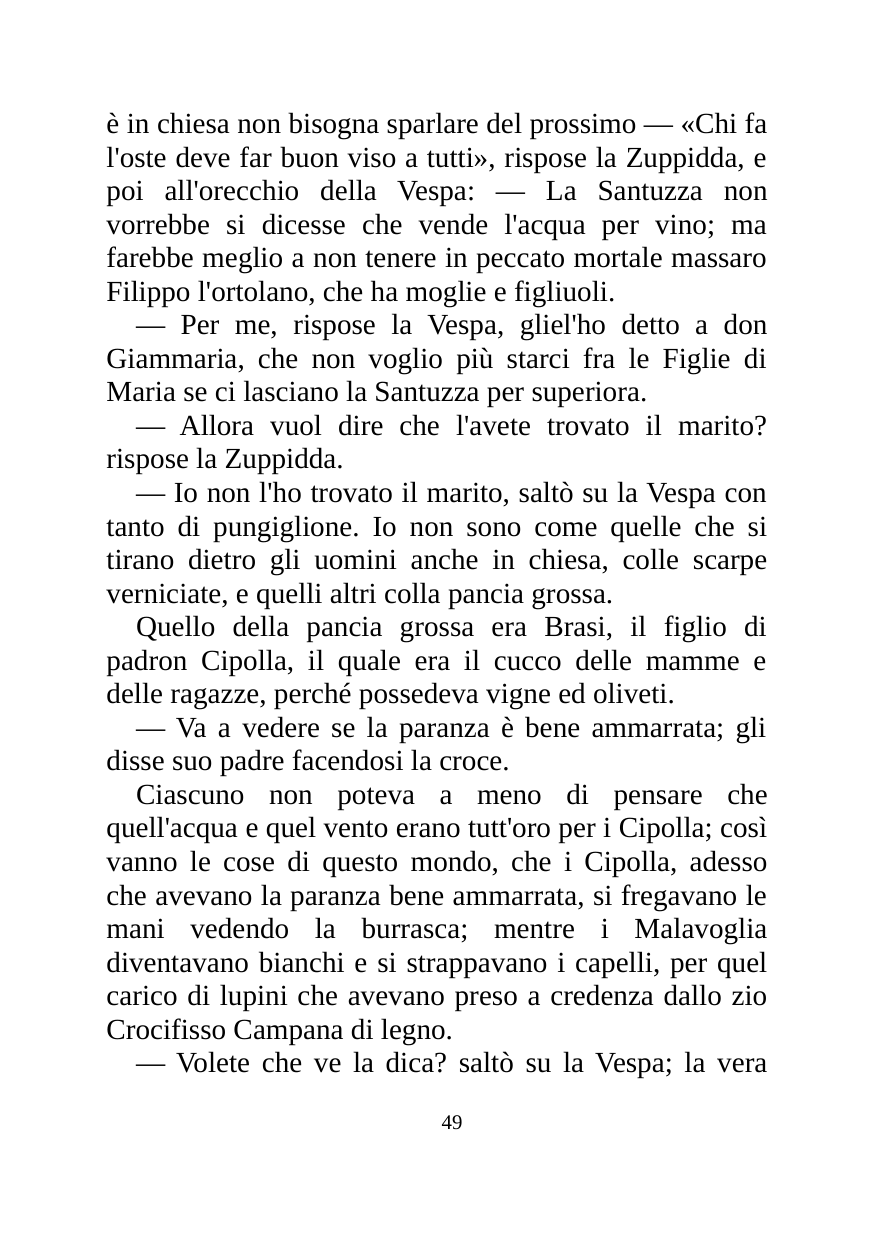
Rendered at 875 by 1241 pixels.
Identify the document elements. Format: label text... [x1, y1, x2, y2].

text Ciascuno non poteva a meno di pensare che quell'acqua e quel vento erano tutt'oro per i Cipolla; così vanno le cose di questo mondo, che i Cipolla, adesso che avevano la paranza bene ammarrata, si fregavano le mani vedendo la burrasca; mentre i Malavoglia diventavano bianchi e si strappavano i capelli, per quel carico di lupini che avevano preso a credenza dallo zio Crocifisso Campana di legno. [106, 777, 768, 1045]
text — Volete che ve la dica? saltò su la Vespa; la vera [106, 1045, 768, 1079]
text Quello della pancia grossa era Brasi, il figlio di padron Cipolla, il quale era il cucco delle mamme e delle ragazze, perché possedeva vigne ed oliveti. [106, 609, 768, 710]
text — Per me, rispose la Vespa, gliel'ho detto a don Giammaria, che non voglio più starci fra le Figlie di Maria se ci lasciano la Santuzza per superiora. [106, 307, 768, 408]
text è in chiesa non bisogna sparlare del prossimo — «Chi fa l'oste deve far buon viso a tutti», rispose la Zuppidda, e poi all'orecchio della Vespa: — La Santuzza non vorrebbe si dicesse che vende l'acqua per vino; ma farebbe meglio a non tenere in peccato mortale massaro Filippo l'ortolano, che ha moglie e figliuoli. [106, 106, 768, 307]
text — Io non l'ho trovato il marito, saltò su la Vespa con tanto di pungiglione. Io non sono come quelle che si tirano dietro gli uomini anche in chiesa, colle scarpe verniciate, e quelli altri colla pancia grossa. [106, 475, 768, 609]
text — Allora vuol dire che l'avete trovato il marito? rispose la Zuppidda. [106, 408, 768, 475]
text — Va a vedere se la paranza è bene ammarrata; gli disse suo padre facendosi la croce. [106, 710, 768, 777]
